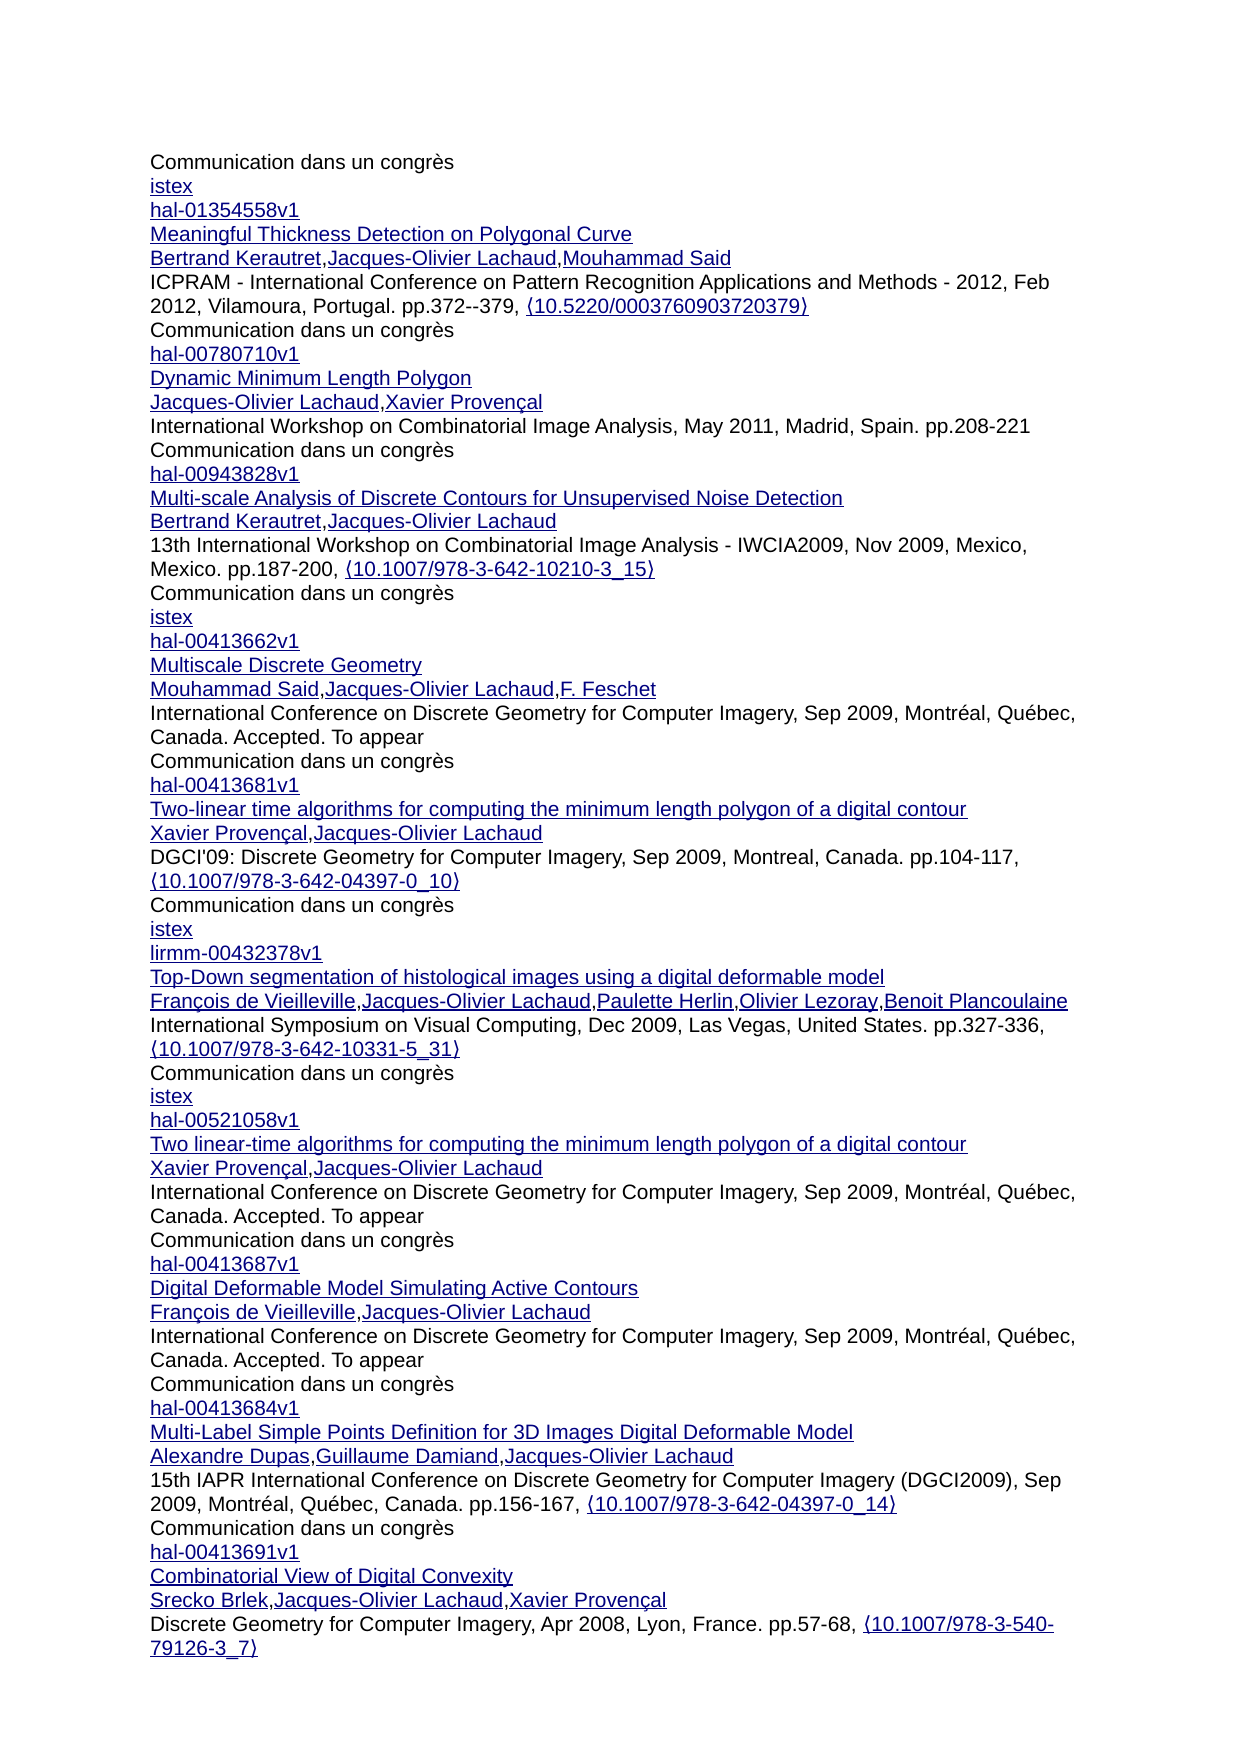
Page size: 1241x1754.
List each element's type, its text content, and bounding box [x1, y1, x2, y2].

table_cell Two-linear time algorithms for computing the minimum length polygon of a digital contour Xavier Provençal,Jacques-Olivier Lachaud DGCI'09: Discrete Geometry for Computer Imagery, Sep 2009, Montreal, Canada. pp.104-117, ⟨10.1007/978-3-642-04397-0_10⟩ Communication dans un congrès istex lirmm-00432378v1 [150, 797, 1090, 964]
table_cell Combinatorial View of Digital Convexity Srecko Brlek,Jacques-Olivier Lachaud,Xavier Provençal Discrete Geometry for Computer Imagery, Apr 2008, Lyon, France. pp.57-68, ⟨10.1007/978-3-540-79126-3_7⟩ [150, 1564, 1090, 1659]
table_cell Meaningful Thickness Detection on Polygonal Curve Bertrand Kerautret,Jacques-Olivier Lachaud,Mouhammad Said ICPRAM - International Conference on Pattern Recognition Applications and Methods - 2012, Feb 2012, Vilamoura, Portugal. pp.372--379, ⟨10.5220/0003760903720379⟩ Communication dans un congrès hal-00780710v1 [150, 222, 1090, 366]
table_cell Multi-scale Analysis of Discrete Contours for Unsupervised Noise Detection Bertrand Kerautret,Jacques-Olivier Lachaud 13th International Workshop on Combinatorial Image Analysis - IWCIA2009, Nov 2009, Mexico, Mexico. pp.187-200, ⟨10.1007/978-3-642-10210-3_15⟩ Communication dans un congrès istex hal-00413662v1 [150, 485, 1090, 653]
table_cell Dynamic Minimum Length Polygon Jacques-Olivier Lachaud,Xavier Provençal International Workshop on Combinatorial Image Analysis, May 2011, Madrid, Spain. pp.208-221 Communication dans un congrès hal-00943828v1 [150, 366, 1090, 485]
table_cell Multiscale Discrete Geometry Mouhammad Said,Jacques-Olivier Lachaud,F. Feschet International Conference on Discrete Geometry for Computer Imagery, Sep 2009, Montréal, Québec, Canada. Accepted. To appear Communication dans un congrès hal-00413681v1 [150, 653, 1090, 797]
table_cell Two linear-time algorithms for computing the minimum length polygon of a digital contour Xavier Provençal,Jacques-Olivier Lachaud International Conference on Discrete Geometry for Computer Imagery, Sep 2009, Montréal, Québec, Canada. Accepted. To appear Communication dans un congrès hal-00413687v1 [150, 1132, 1090, 1276]
table_cell Multi-Label Simple Points Definition for 3D Images Digital Deformable Model Alexandre Dupas,Guillaume Damiand,Jacques-Olivier Lachaud 15th IAPR International Conference on Discrete Geometry for Computer Imagery (DGCI2009), Sep 2009, Montréal, Québec, Canada. pp.156-167, ⟨10.1007/978-3-642-04397-0_14⟩ Communication dans un congrès hal-00413691v1 [150, 1420, 1090, 1563]
table_cell Communication dans un congrès istex hal-01354558v1 [150, 150, 1090, 222]
table_cell Top-Down segmentation of histological images using a digital deformable model François de Vieilleville,Jacques-Olivier Lachaud,Paulette Herlin,Olivier Lezoray,Benoit Plancoulaine International Symposium on Visual Computing, Dec 2009, Las Vegas, United States. pp.327-336, ⟨10.1007/978-3-642-10331-5_31⟩ Communication dans un congrès istex hal-00521058v1 [150, 965, 1090, 1132]
table_cell Digital Deformable Model Simulating Active Contours François de Vieilleville,Jacques-Olivier Lachaud International Conference on Discrete Geometry for Computer Imagery, Sep 2009, Montréal, Québec, Canada. Accepted. To appear Communication dans un congrès hal-00413684v1 [150, 1276, 1090, 1420]
